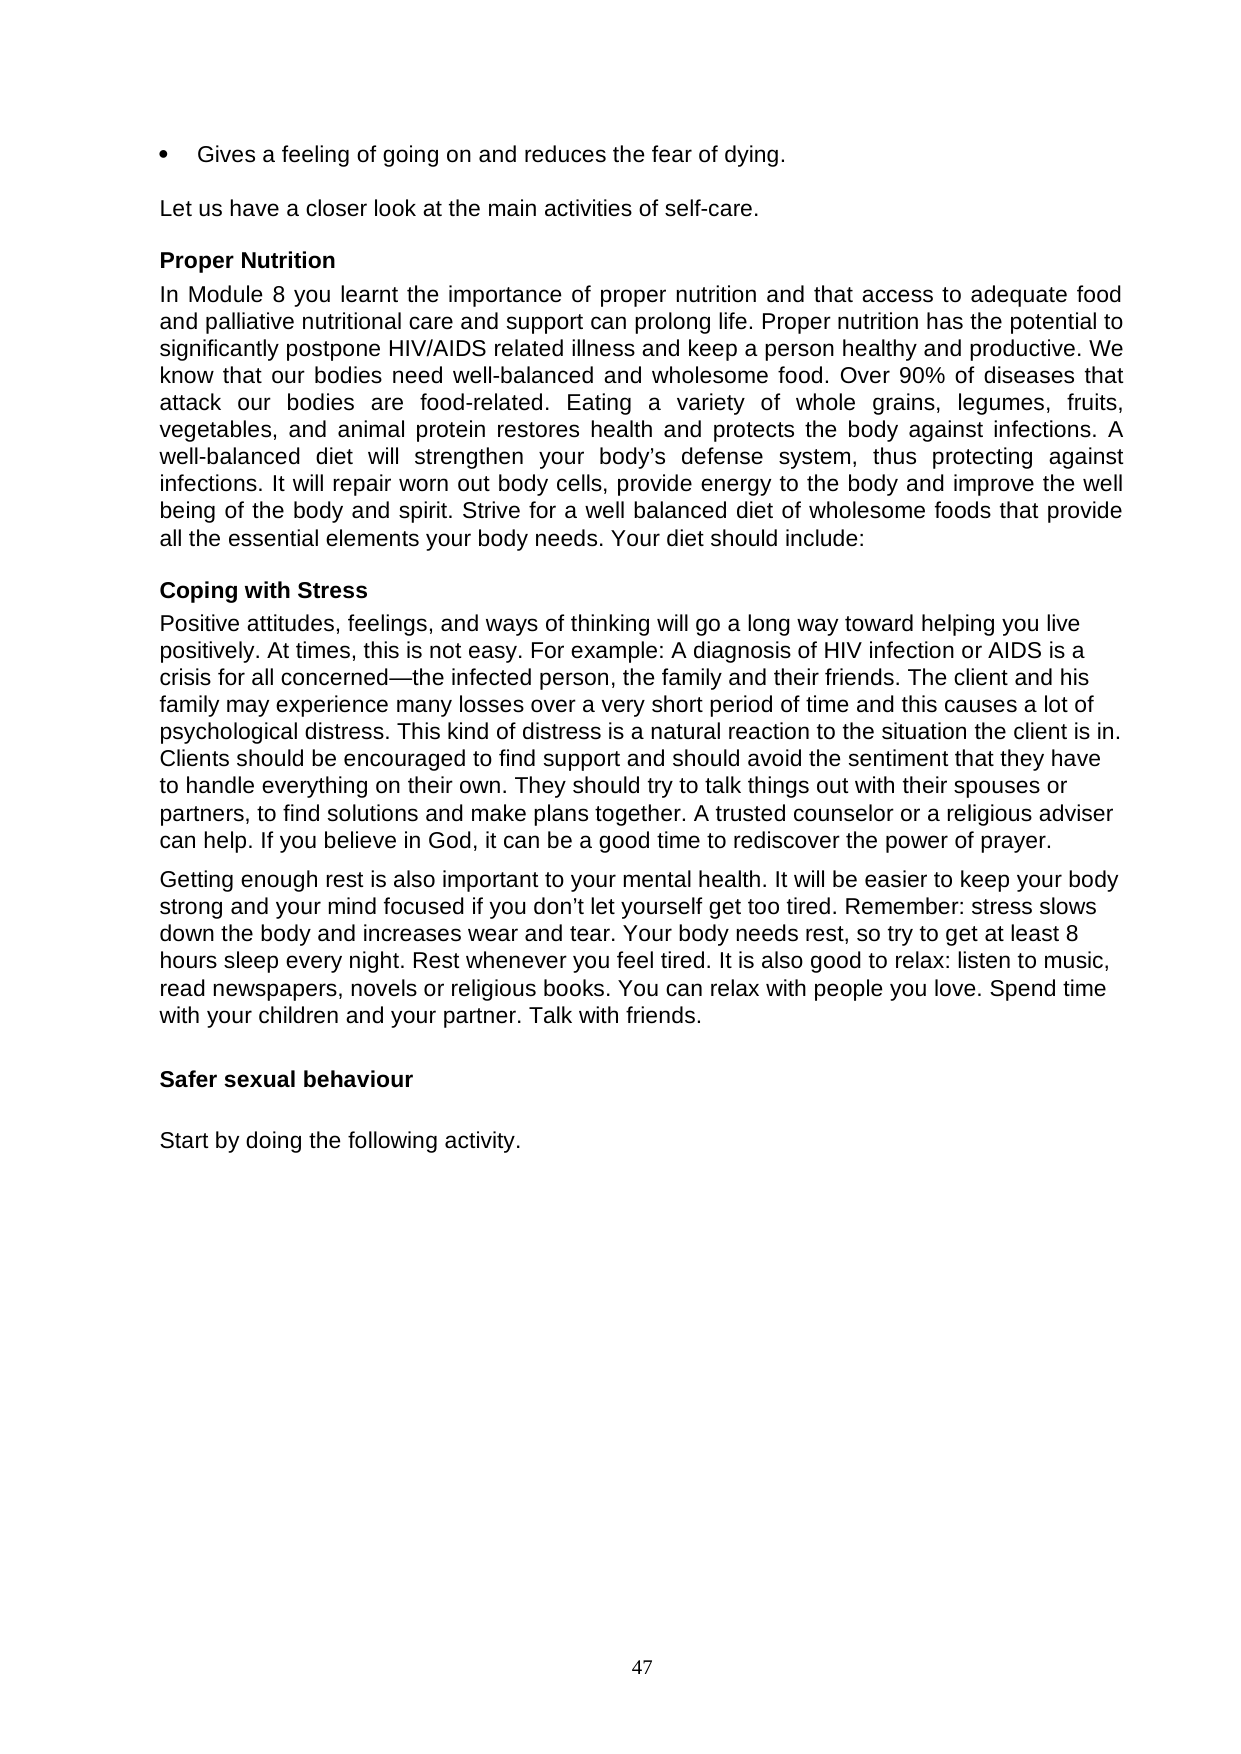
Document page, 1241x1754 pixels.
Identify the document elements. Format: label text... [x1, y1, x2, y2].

subtitle Coping with Stress [159, 576, 1125, 603]
text Getting enough rest is also important to your mental health. It will be easier to keep your body strong and your mind focused if you don’t let yourself get too tired. Remember: stress slows down the body and increases wear and tear. Your body needs rest, so try to get at least 8 hours sleep every night. Rest whenever you feel tired. It is also good to relax: listen to music, read newspapers, novels or religious books. You can relax with people you love. Spend time with your children and your partner. Talk with friends. [159, 866, 1125, 1028]
list Gives a feeling of going on and reduces the fear of dying. [159, 141, 1125, 168]
text Let us have a closer look at the main activities of self-care. [159, 195, 1125, 222]
text Positive attitudes, feelings, and ways of thinking will go a long way toward helping you live positively. At times, this is not easy. For example: A diagnosis of HIV infection or AIDS is a crisis for all concerned—the infected person, the family and their friends. The client and his family may experience many losses over a very short period of time and this causes a lot of psychological distress. This kind of distress is a natural reaction to the situation the client is in. Clients should be encouraged to find support and should avoid the sentiment that they have to handle everything on their own. They should try to talk things out with their spouses or partners, to find solutions and make plans together. A trusted counselor or a religious adviser can help. If you believe in God, it can be a good time to rediscover the power of prayer. [159, 609, 1125, 853]
subtitle Proper Nutrition [159, 247, 1125, 274]
subtitle Safer sexual behaviour [159, 1066, 1125, 1093]
text In Module 8 you learnt the importance of proper nutrition and that access to adequate food and palliative nutritional care and support can prolong life. Proper nutrition has the potential to significantly postpone HIV/AIDS related illness and keep a person healthy and productive. We know that our bodies need well-balanced and wholesome food. Over 90% of diseases that attack our bodies are food-related. Eating a variety of whole grains, legumes, fruits, vegetables, and animal protein restores health and protects the body against infections. A well-balanced diet will strengthen your body’s defense system, thus protecting against infections. It will repair worn out body cells, provide energy to the body and improve the well being of the body and spirit. Strive for a well balanced diet of wholesome foods that provide all the essential elements your body needs. Your diet should include: [159, 280, 1125, 551]
text Start by doing the following activity. [159, 1126, 1125, 1153]
